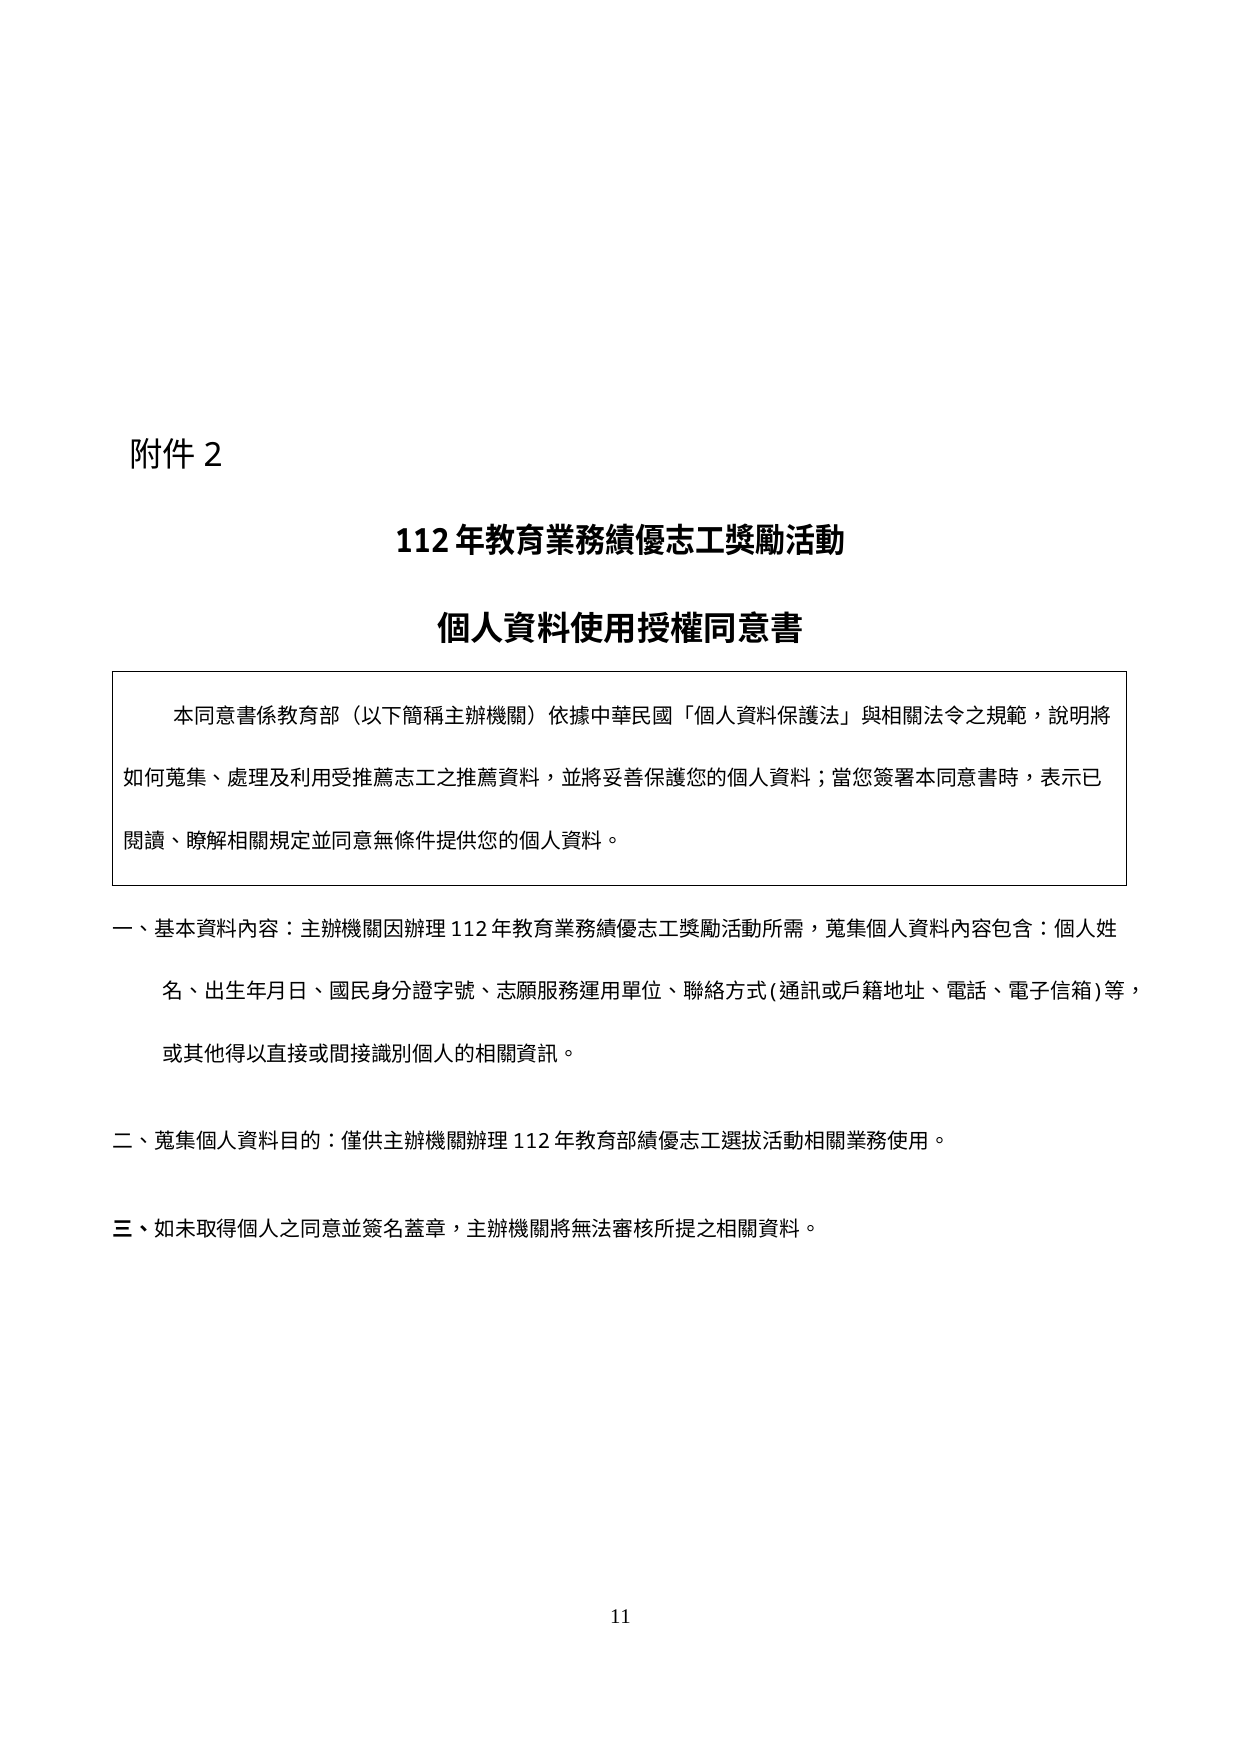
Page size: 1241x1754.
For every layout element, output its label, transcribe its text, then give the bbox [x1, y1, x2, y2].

table_header 本同意書係教育部（以下簡稱主辦機關）依據中華民國「個人資料保護法」與相關法令之規範，說明將如何蒐集、處理及利用受推薦志工之推薦資料，並將妥善保護您的個人資料；當您簽署本同意書時，表示已閱讀、瞭解相關規定並同意無條件提供您的個人資料。 [113, 672, 1126, 885]
text 二、蒐集個人資料目的：僅供主辦機關辦理112年教育部績優志工選拔活動相關業務使用。 [112, 1098, 1128, 1161]
text 個人資料使用授權同意書 [112, 584, 1128, 646]
text 112年教育業務績優志工獎勵活動 [112, 496, 1128, 559]
text 三、如未取得個人之同意並簽名蓋章，主辦機關將無法審核所提之相關資料。 [112, 1186, 1128, 1248]
text [114, 420, 284, 492]
text 一、基本資料內容：主辦機關因辦理112年教育業務績優志工獎勵活動所需，蒐集個人資料內容包含：個人姓名、出生年月日、國民身分證字號、志願服務運用單位、聯絡方式(通訊或戶籍地址、電話、電子信箱)等，或其他得以直接或間接識別個人的相關資訊。 [112, 886, 1128, 1073]
text 附件2 [129, 428, 269, 476]
